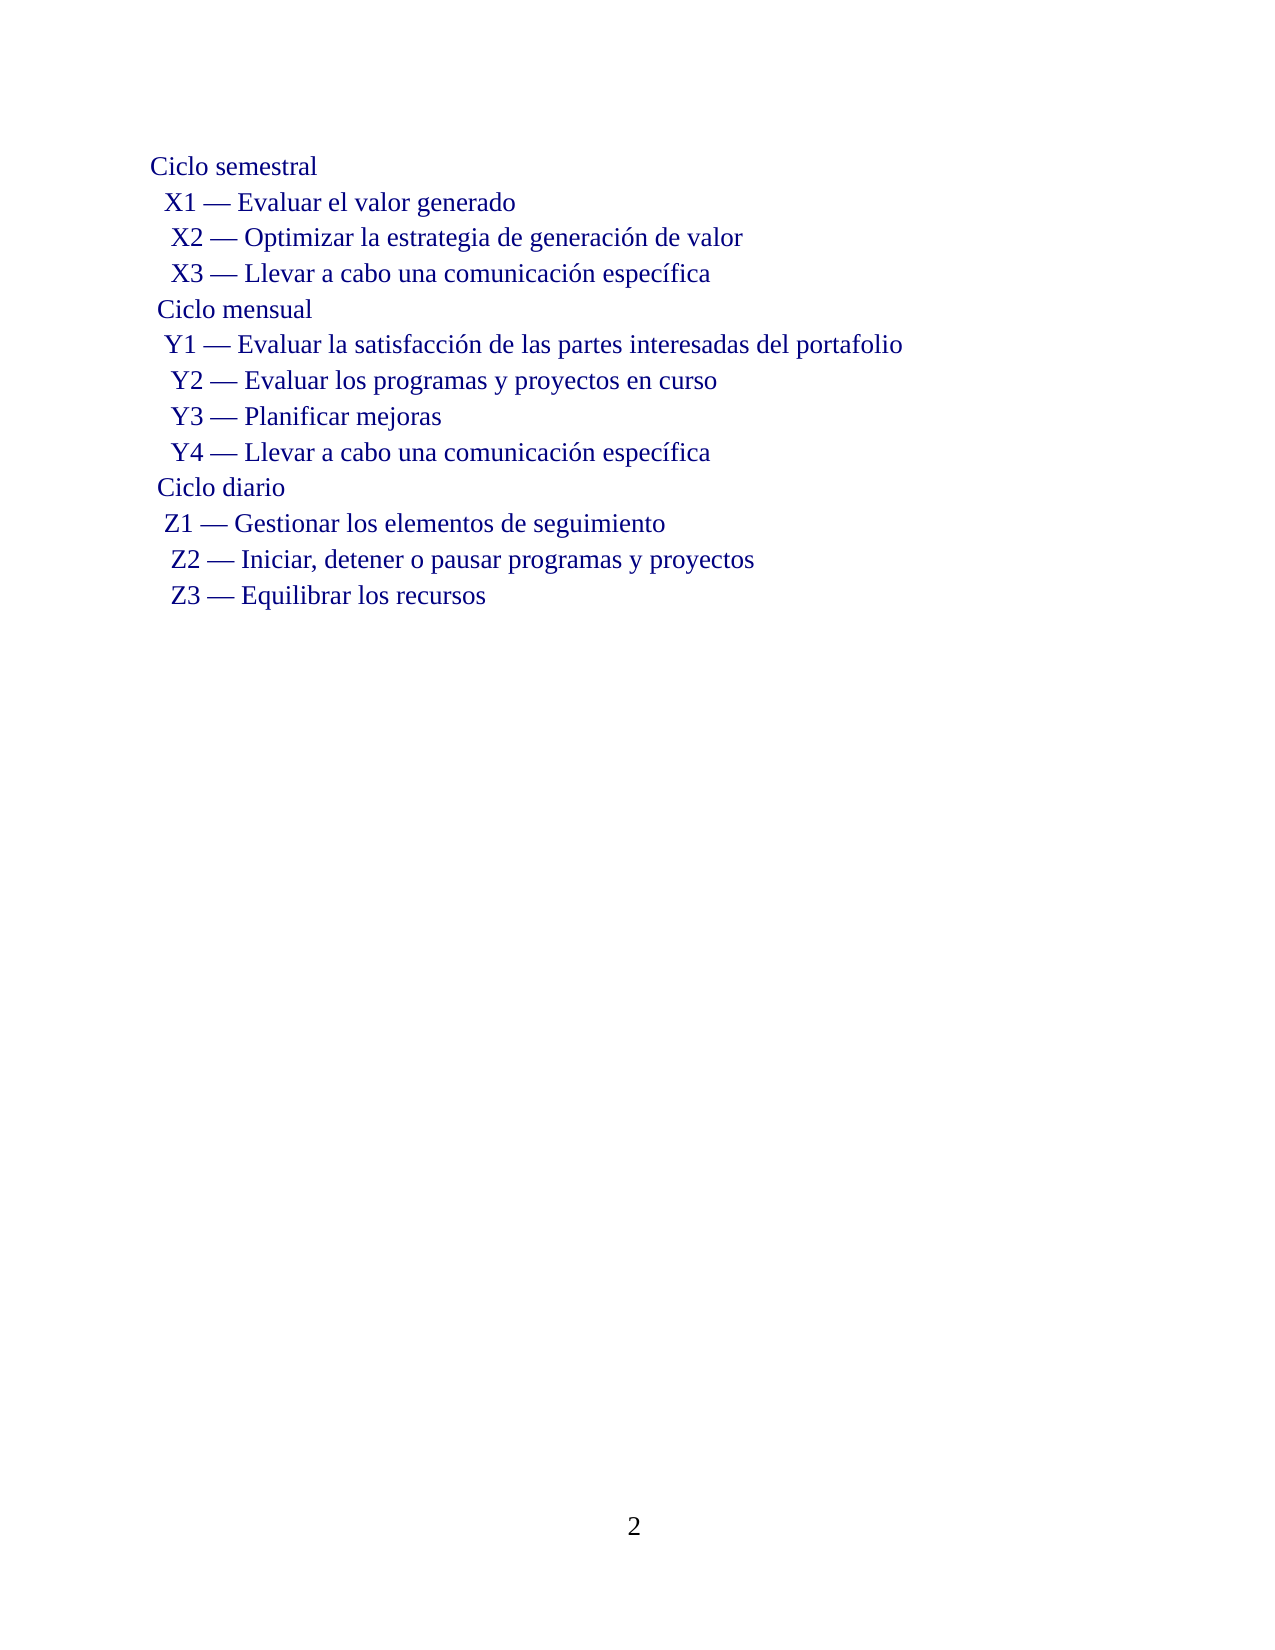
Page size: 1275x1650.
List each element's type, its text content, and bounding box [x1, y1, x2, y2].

text Ciclo semestral X1 — Evaluar el valor generado X2 — Optimizar la estrategia de generación de valor X3 — Llevar a cabo una comunicación específica Ciclo mensual Y1 — Evaluar la satisfacción de las partes interesadas del portafolio Y2 — Evaluar los programas y proyectos en curso Y3 — Planificar mejoras Y4 — Llevar a cabo una comunicación específica Ciclo diario Z1 — Gestionar los elementos de seguimiento Z2 — Iniciar, detener o pausar programas y proyectos Z3 — Equilibrar los recursos [150, 150, 1125, 646]
